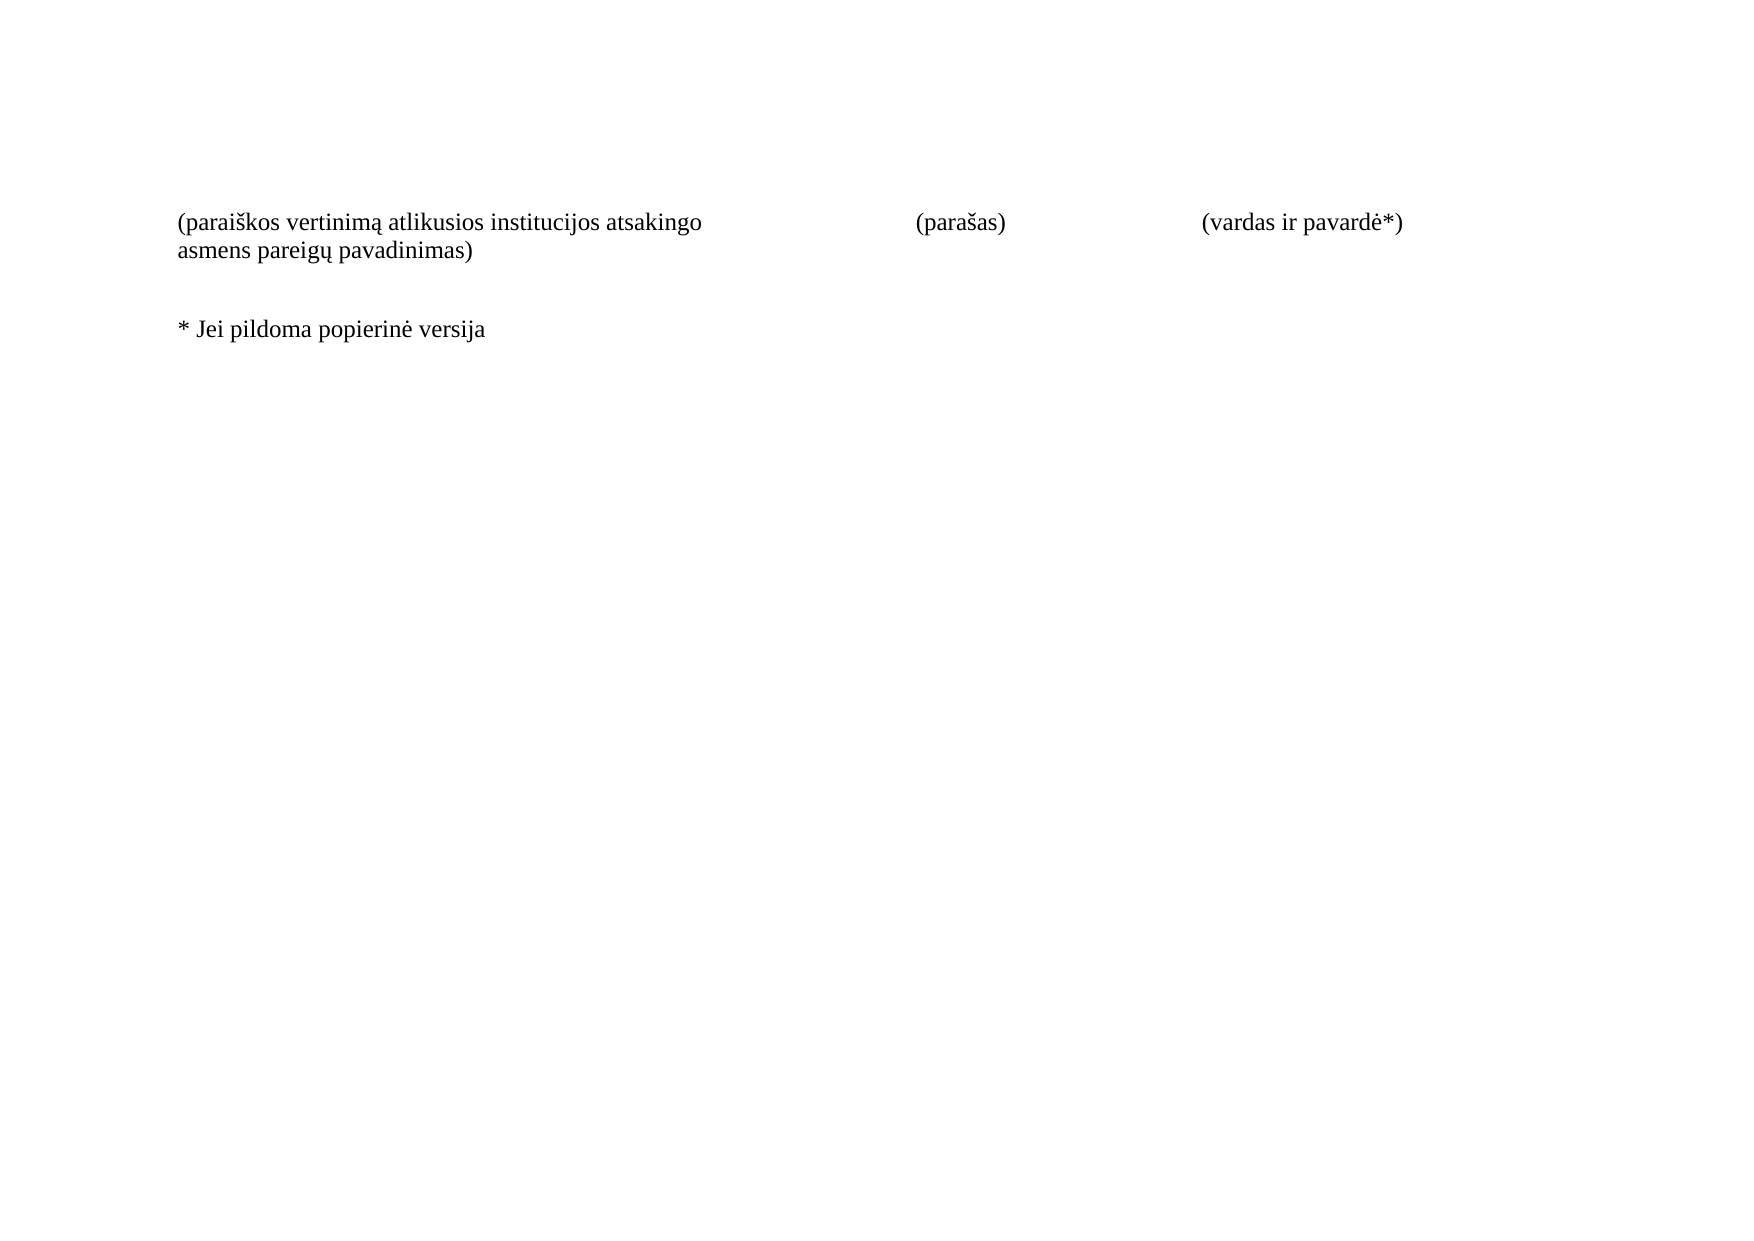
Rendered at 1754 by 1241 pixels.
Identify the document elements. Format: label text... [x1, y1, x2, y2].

text asmens pareigų pavadinimas) [177, 235, 1683, 264]
text (paraiškos vertinimą atlikusios institucijos atsakingo (parašas) (vardas ir pavardė*) [177, 207, 1683, 235]
text * Jei pildoma popierinė versija [177, 314, 1683, 343]
